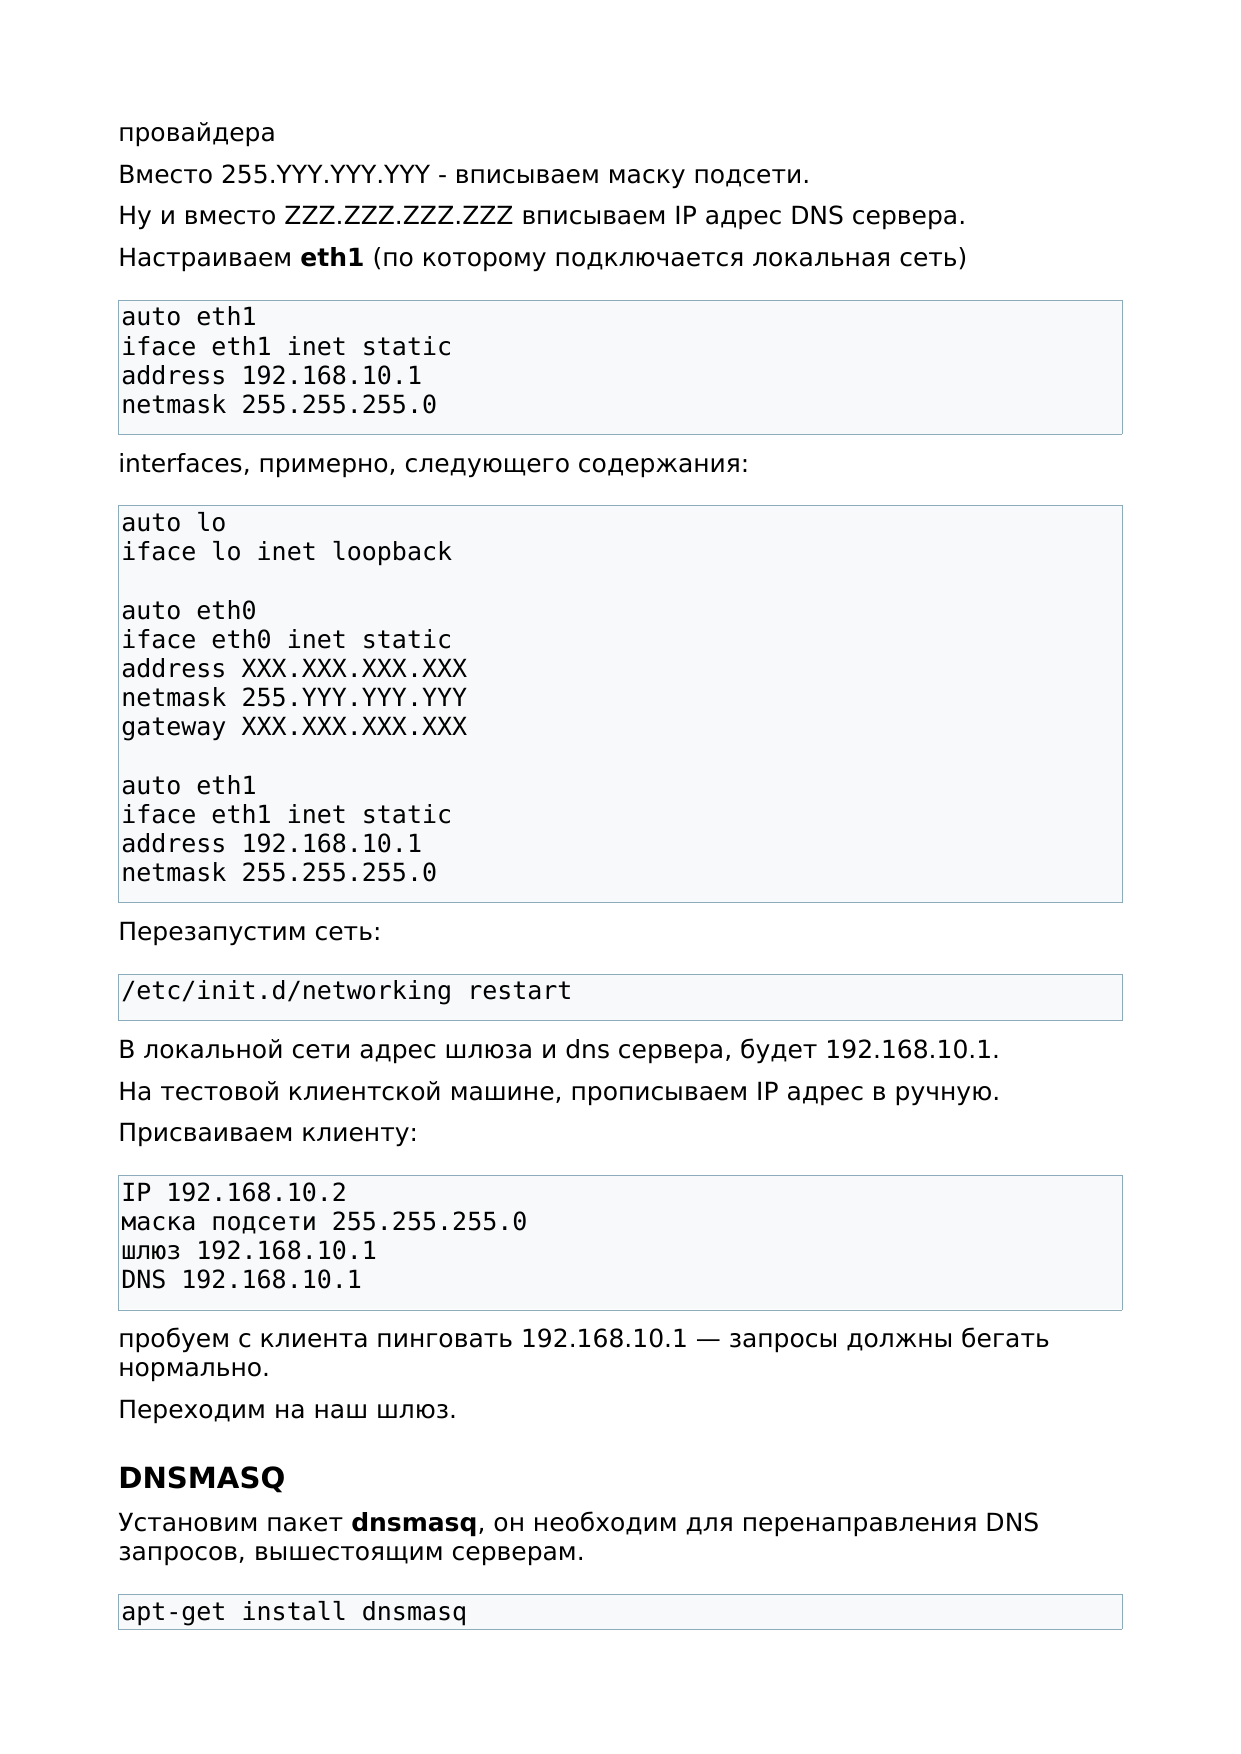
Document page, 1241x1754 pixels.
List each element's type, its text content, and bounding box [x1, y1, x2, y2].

table_header apt-get install dnsmasq [119, 1595, 1122, 1629]
text Присваиваем клиенту: [118, 1119, 1122, 1148]
table_header IP 192.168.10.2 маска подсети 255.255.255.0 шлюз 192.168.10.1 DNS 192.168.10.1 [119, 1176, 1122, 1309]
table_header /etc/init.d/networking restart [119, 975, 1122, 1020]
text пробуем с клиента пинговать 192.168.10.1 — запросы должны бегать нормально. [118, 1324, 1122, 1383]
text Настраиваем eth1 (по которому подключается локальная сеть) [118, 243, 1122, 272]
text провайдера [118, 118, 1122, 147]
text Вместо 255.YYY.YYY.YYY - вписываем маску подсети. [118, 160, 1122, 189]
table_header auto lo iface lo inet loopback auto eth0 iface eth0 inet static address XXX.XXX.XXX.XXX netmask 255.YYY.YYY.YYY gateway XXX.XXX.XXX.XXX auto eth1 iface eth1 inet static address 192.168.10.1 netmask 255.255.255.0 [119, 506, 1122, 902]
text На тестовой клиентской машине, прописываем IP адрес в ручную. [118, 1077, 1122, 1106]
text Ну и вместо ZZZ.ZZZ.ZZZ.ZZZ вписываем IP адрес DNS сервера. [118, 201, 1122, 231]
text В локальной сети адрес шлюза и dns сервера, будет 192.168.10.1. [118, 1035, 1122, 1064]
text Установим пакет dnsmasq, он необходим для перенаправления DNS запросов, вышестоящим серверам. [118, 1508, 1122, 1567]
text Перезапустим сеть: [118, 917, 1122, 946]
text Переходим на наш шлюз. [118, 1395, 1122, 1424]
table_header auto eth1 iface eth1 inet static address 192.168.10.1 netmask 255.255.255.0 [119, 301, 1122, 434]
text interfaces, примерно, следующего содержания: [118, 449, 1122, 478]
subtitle DNSMASQ [118, 1462, 1122, 1496]
